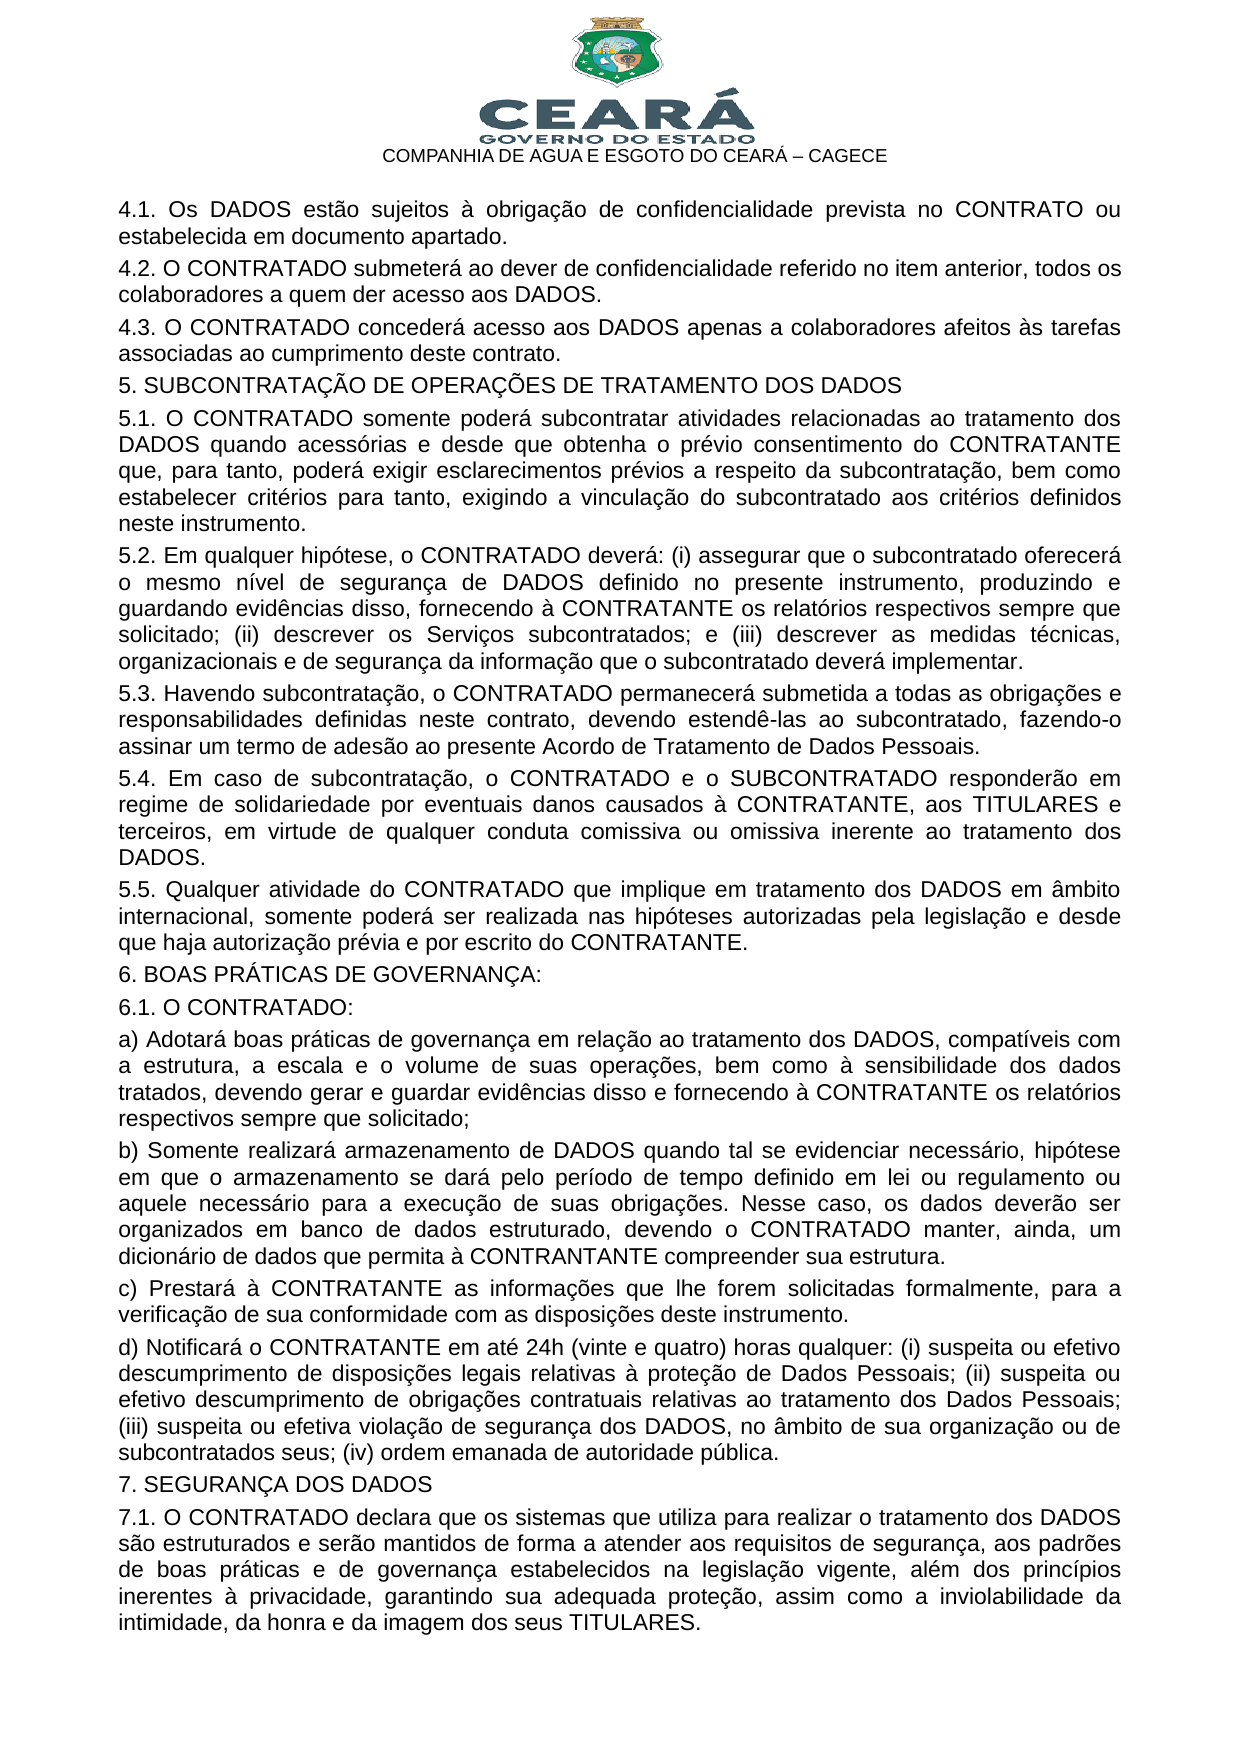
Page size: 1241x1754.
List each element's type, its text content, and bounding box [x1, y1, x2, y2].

text 5. SUBCONTRATAÇÃO DE OPERAÇÕES DE TRATAMENTO DOS DADOS [118, 372, 1122, 399]
picture [453, 12, 782, 148]
text 5.4. Em caso de subcontratação, o CONTRATADO e o SUBCONTRATADO responderão em regime de solidariedade por eventuais danos causados à CONTRATANTE, aos TITULARES e terceiros, em virtude de qualquer conduta comissiva ou omissiva inerente ao tratamento dos DADOS. [118, 765, 1122, 870]
text 6. BOAS PRÁTICAS DE GOVERNANÇA: [118, 961, 1122, 988]
text d) Notificará o CONTRATANTE em até 24h (vinte e quatro) horas qualquer: (i) suspeita ou efetivo descumprimento de disposições legais relativas à proteção de Dados Pessoais; (ii) suspeita ou efetivo descumprimento de obrigações contratuais relativas ao tratamento dos Dados Pessoais; (iii) suspeita ou efetiva violação de segurança dos DADOS, no âmbito de sua organização ou de subcontratados seus; (iv) ordem emanada de autoridade pública. [118, 1334, 1122, 1465]
text b) Somente realizará armazenamento de DADOS quando tal se evidenciar necessário, hipótese em que o armazenamento se dará pelo período de tempo definido em lei ou regulamento ou aquele necessário para a execução de suas obrigações. Nesse caso, os dados deverão ser organizados em banco de dados estruturado, devendo o CONTRATADO manter, ainda, um dicionário de dados que permita à CONTRANTANTE compreender sua estrutura. [118, 1137, 1122, 1269]
text 7. SEGURANÇA DOS DADOS [118, 1471, 1122, 1498]
text 4.3. O CONTRATADO concederá acesso aos DADOS apenas a colaboradores afeitos às tarefas associadas ao cumprimento deste contrato. [118, 314, 1122, 366]
text 6.1. O CONTRATADO: [118, 994, 1122, 1020]
text 5.5. Qualquer atividade do CONTRATADO que implique em tratamento dos DADOS em âmbito internacional, somente poderá ser realizada nas hipóteses autorizadas pela legislação e desde que haja autorização prévia e por escrito do CONTRATANTE. [118, 876, 1122, 955]
text c) Prestará à CONTRATANTE as informações que lhe forem solicitadas formalmente, para a verificação de sua conformidade com as disposições deste instrumento. [118, 1275, 1122, 1328]
text 5.2. Em qualquer hipótese, o CONTRATADO deverá: (i) assegurar que o subcontratado oferecerá o mesmo nível de segurança de DADOS definido no presente instrumento, produzindo e guardando evidências disso, fornecendo à CONTRATANTE os relatórios respectivos sempre que solicitado; (ii) descrever os Serviços subcontratados; e (iii) descrever as medidas técnicas, organizacionais e de segurança da informação que o subcontratado deverá implementar. [118, 542, 1122, 674]
text a) Adotará boas práticas de governança em relação ao tratamento dos DADOS, compatíveis com a estrutura, a escala e o volume de suas operações, bem como à sensibilidade dos dados tratados, devendo gerar e guardar evidências disso e fornecendo à CONTRATANTE os relatórios respectivos sempre que solicitado; [118, 1026, 1122, 1131]
text 4.1. Os DADOS estão sujeitos à obrigação de confidencialidade prevista no CONTRATO ou estabelecida em documento apartado. [118, 196, 1122, 249]
text 7.1. O CONTRATADO declara que os sistemas que utiliza para realizar o tratamento dos DADOS são estruturados e serão mantidos de forma a atender aos requisitos de segurança, aos padrões de boas práticas e de governança estabelecidos na legislação vigente, além dos princípios inerentes à privacidade, garantindo sua adequada proteção, assim como a inviolabilidade da intimidade, da honra e da imagem dos seus TITULARES. [118, 1504, 1122, 1635]
text 5.1. O CONTRATADO somente poderá subcontratar atividades relacionadas ao tratamento dos DADOS quando acessórias e desde que obtenha o prévio consentimento do CONTRATANTE que, para tanto, poderá exigir esclarecimentos prévios a respeito da subcontratação, bem como estabelecer critérios para tanto, exigindo a vinculação do subcontratado aos critérios definidos neste instrumento. [118, 404, 1122, 536]
text 5.3. Havendo subcontratação, o CONTRATADO permanecerá submetida a todas as obrigações e responsabilidades definidas neste contrato, devendo estendê-las ao subcontratado, fazendo-o assinar um termo de adesão ao presente Acordo de Tratamento de Dados Pessoais. [118, 680, 1122, 759]
text 4.2. O CONTRATADO submeterá ao dever de confidencialidade referido no item anterior, todos os colaboradores a quem der acesso aos DADOS. [118, 255, 1122, 308]
